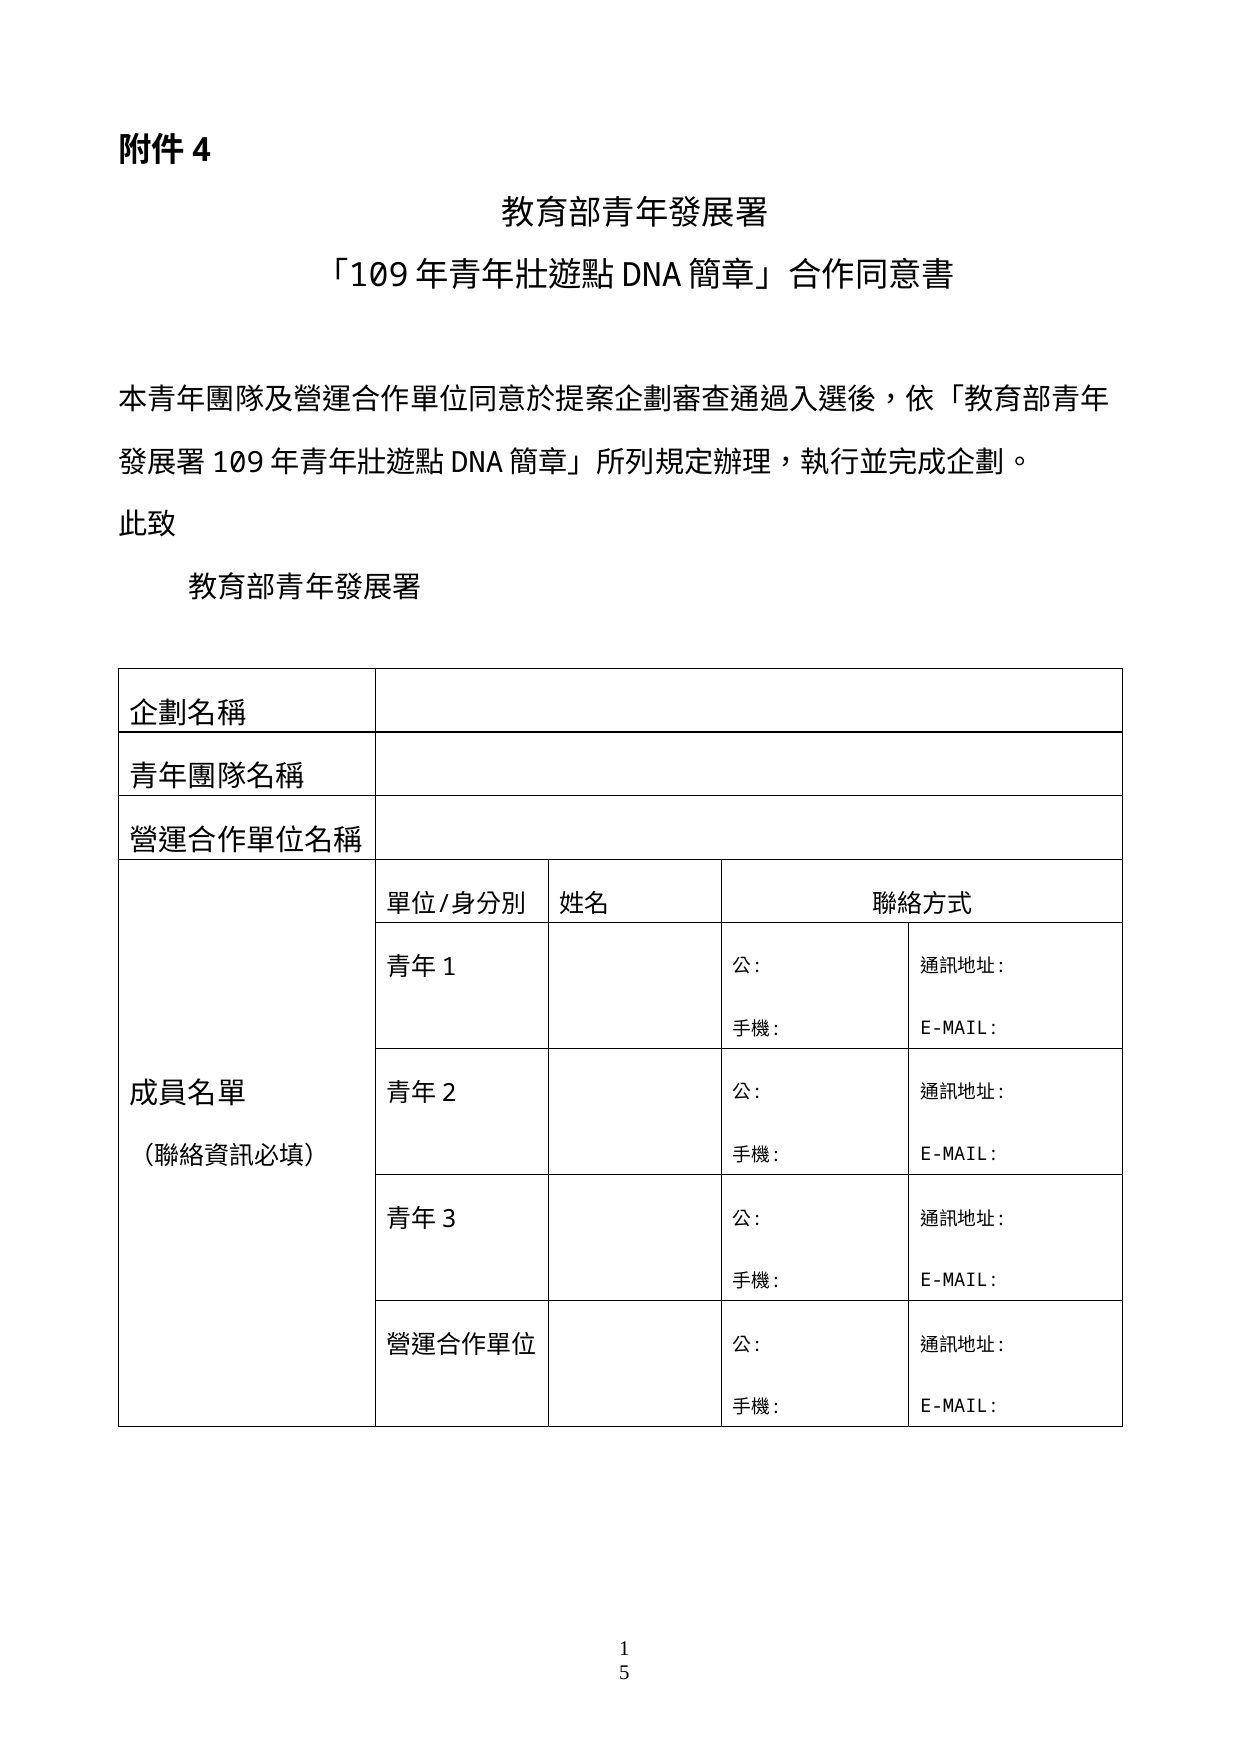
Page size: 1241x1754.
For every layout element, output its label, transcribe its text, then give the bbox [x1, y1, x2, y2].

text 此致 [118, 480, 1122, 543]
table_cell 公: 手機: [722, 923, 908, 1048]
table_cell 通訊地址: E-MAIL: [909, 1049, 1122, 1174]
table_cell 單位/身分別 [376, 860, 548, 922]
table_cell 公: 手機: [722, 1175, 908, 1300]
text 本青年團隊及營運合作單位同意於提案企劃審查通過入選後，依「教育部青年發展署109年青年壯遊點DNA簡章」所列規定辦理，執行並完成企劃。 [118, 355, 1122, 480]
table_cell [376, 733, 1122, 795]
table_header 企劃名稱 [119, 669, 375, 731]
table_cell 青年3 [376, 1175, 548, 1300]
table_cell 營運合作單位名稱 [119, 796, 375, 858]
table_cell 聯絡方式 [722, 860, 1122, 922]
table_cell 青年2 [376, 1049, 548, 1174]
text 教育部青年發展署 [118, 168, 1152, 230]
table_cell 成員名單 （聯絡資訊必填） [119, 860, 375, 1426]
table_cell 營運合作單位 [376, 1301, 548, 1426]
table_cell 公: 手機: [722, 1301, 908, 1426]
table_cell [549, 1049, 721, 1174]
table_cell 通訊地址: E-MAIL: [909, 923, 1122, 1048]
text 「109年青年壯遊點DNA簡章」合作同意書 [118, 230, 1152, 293]
table_header [376, 669, 1122, 731]
table_cell 通訊地址: E-MAIL: [909, 1301, 1122, 1426]
table_cell 公: 手機: [722, 1049, 908, 1174]
table_cell 青年團隊名稱 [119, 733, 375, 795]
table_cell 姓名 [549, 860, 721, 922]
table_cell 通訊地址: E-MAIL: [909, 1175, 1122, 1300]
table_cell [549, 1301, 721, 1426]
table_cell [549, 923, 721, 1048]
table_cell [376, 796, 1122, 858]
table_cell [549, 1175, 721, 1300]
text 教育部青年發展署 [118, 543, 1122, 605]
text 附件4 [118, 105, 1152, 168]
table_cell 青年1 [376, 923, 548, 1048]
